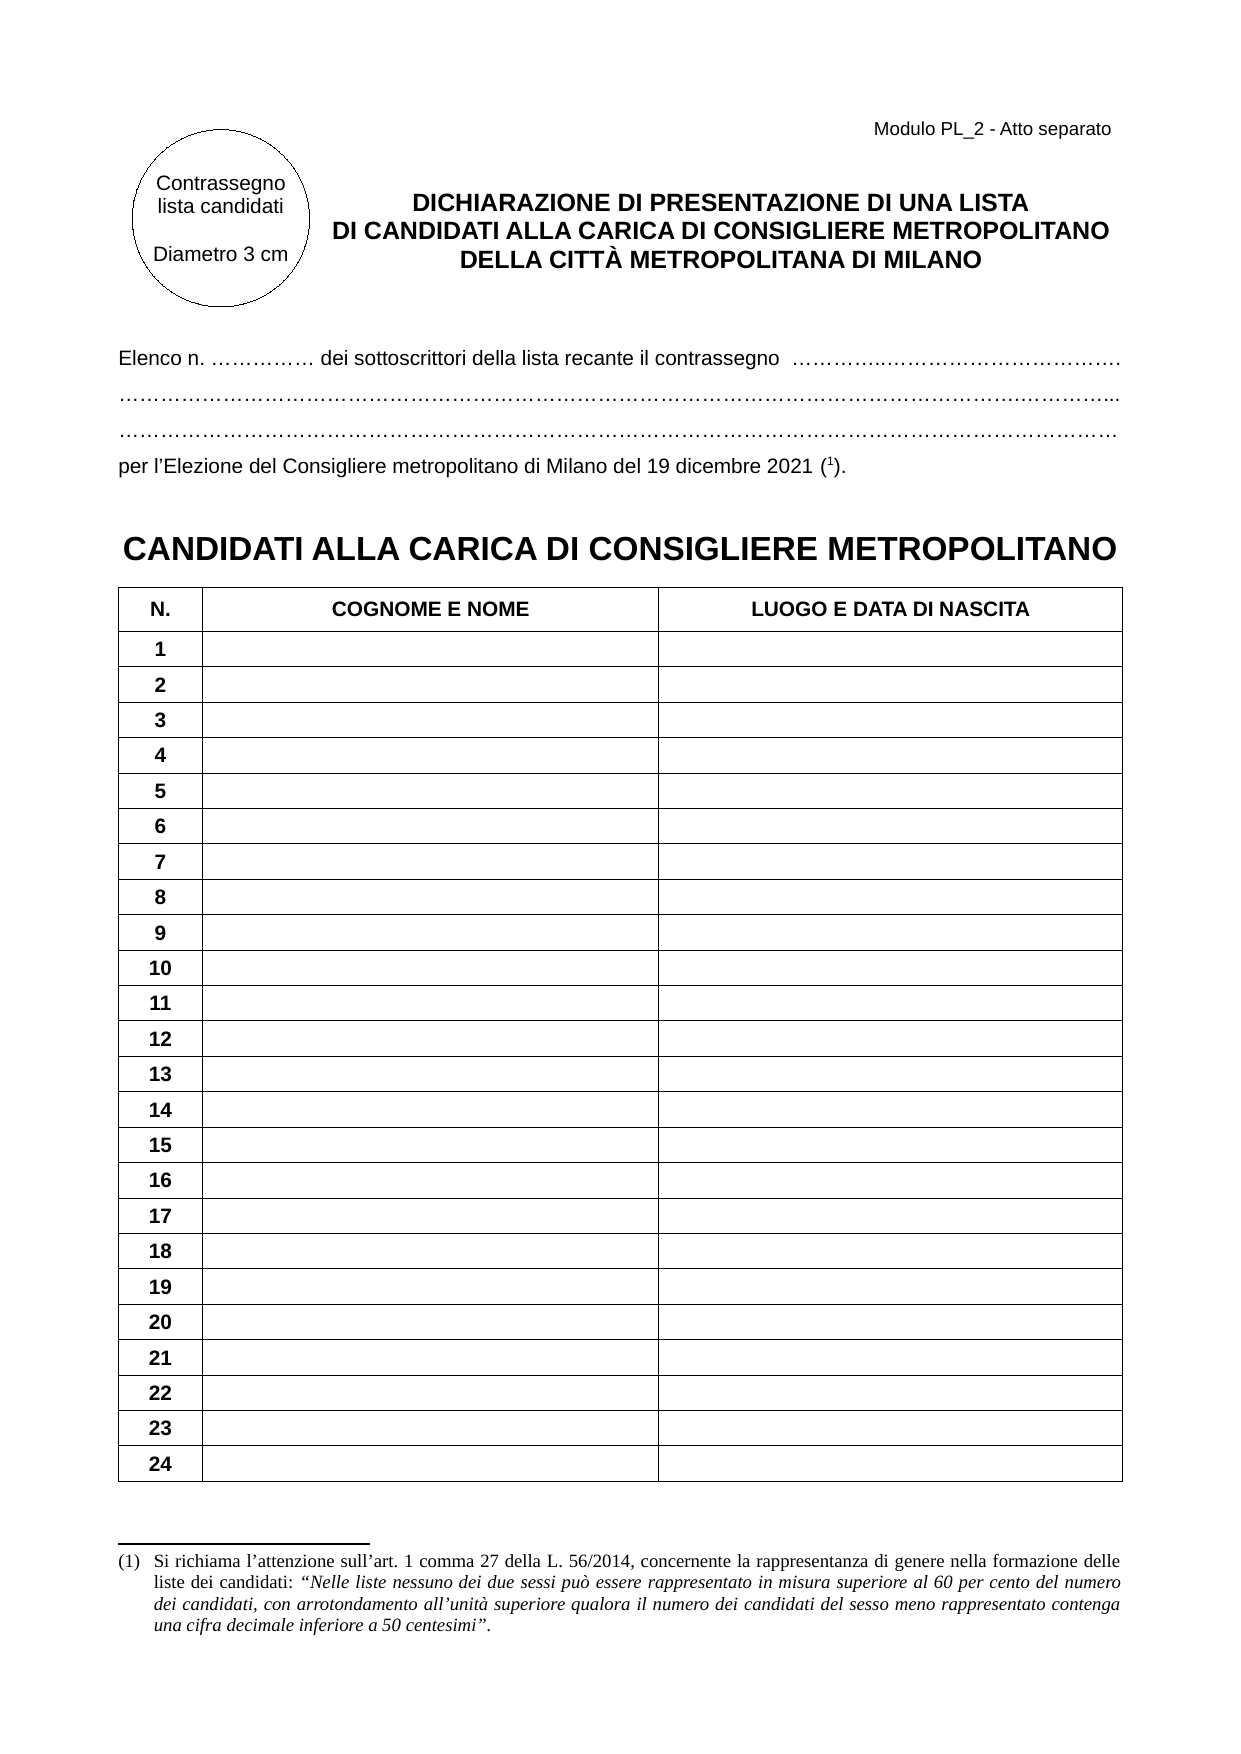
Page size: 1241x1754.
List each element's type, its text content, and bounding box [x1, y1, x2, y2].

table_header COGNOME E NOME [203, 588, 658, 631]
table_cell [203, 844, 658, 879]
table_cell 11 [119, 986, 202, 1020]
table_cell [203, 667, 658, 702]
table_cell [203, 738, 658, 772]
table_cell [203, 1057, 658, 1091]
table_cell [659, 880, 1122, 914]
table_cell [659, 1021, 1122, 1056]
table_cell 4 [119, 738, 202, 772]
table_cell [659, 1199, 1122, 1233]
table_header Modulo PL_2 - Atto separato [118, 118, 1123, 164]
table_cell 14 [119, 1092, 202, 1127]
table_cell 19 [119, 1269, 202, 1304]
table_cell [203, 774, 658, 808]
table_cell 5 [119, 774, 202, 808]
table_cell 22 [119, 1376, 202, 1410]
table_cell 2 [119, 667, 202, 702]
table_cell 15 [119, 1128, 202, 1162]
table_cell [659, 1446, 1122, 1481]
table_cell [659, 1340, 1122, 1374]
table_cell [203, 1305, 658, 1339]
text Si richiama l’attenzione sull’art. 1 comma 27 della L. 56/2014, concernente la rappresentanza di genere nella formazione delle liste dei candidati: “Nelle liste nessuno dei due sessi può essere rappresentato in misura superiore al 60 per cento del numero dei candidati, con arrotondamento all’unità superiore qualora il numero dei candidati del sesso meno rappresentato contenga una cifra decimale inferiore a 50 centesimi”. [118, 1549, 1122, 1636]
table_cell [118, 164, 319, 274]
table_cell [203, 1376, 658, 1410]
table_header N. [119, 588, 202, 631]
table_cell [659, 703, 1122, 737]
table_cell 20 [119, 1305, 202, 1339]
table_cell [203, 915, 658, 949]
table_cell 12 [119, 1021, 202, 1056]
table_cell [659, 1269, 1122, 1304]
table_cell 24 [119, 1446, 202, 1481]
text CANDIDATI ALLA CARICA DI CONSIGLIERE METROPOLITANO [118, 529, 1122, 567]
table_cell [203, 632, 658, 666]
table_cell [203, 1340, 658, 1374]
table_cell [659, 1376, 1122, 1410]
table_cell [203, 1199, 658, 1233]
table_cell [659, 1128, 1122, 1162]
table_cell [203, 986, 658, 1020]
table_cell 7 [119, 844, 202, 879]
table_cell [203, 1411, 658, 1445]
table_cell [203, 809, 658, 843]
table_cell 6 [119, 809, 202, 843]
table_cell [659, 667, 1122, 702]
table_cell [659, 1305, 1122, 1339]
text ………………………………………………………………………………………………………………….…………... [118, 382, 1122, 406]
table_cell 1 [119, 632, 202, 666]
table_cell 17 [119, 1199, 202, 1233]
table_cell [659, 1092, 1122, 1127]
text Elenco n. …………… dei sottoscrittori della lista recante il contrassegno …………..……………………………. [118, 346, 1122, 370]
table_cell [659, 915, 1122, 949]
table_cell 9 [119, 915, 202, 949]
table_cell 3 [119, 703, 202, 737]
table_cell [659, 986, 1122, 1020]
table_cell [203, 1269, 658, 1304]
table_cell [203, 1163, 658, 1197]
table_cell [659, 1057, 1122, 1091]
table_cell [203, 880, 658, 914]
table_cell [659, 1411, 1122, 1445]
table_cell [659, 844, 1122, 879]
text per l’Elezione del Consigliere metropolitano di Milano del 19 dicembre 2021 (). [118, 453, 1122, 477]
table_cell [659, 1234, 1122, 1268]
table_cell [203, 951, 658, 985]
table_cell [203, 1092, 658, 1127]
table_cell [659, 774, 1122, 808]
table_cell [659, 809, 1122, 843]
table_cell 23 [119, 1411, 202, 1445]
table_cell 16 [119, 1163, 202, 1197]
table_cell 18 [119, 1234, 202, 1268]
table_cell [203, 1446, 658, 1481]
table_cell [659, 632, 1122, 666]
table_cell [659, 738, 1122, 772]
table_cell [203, 1234, 658, 1268]
text ……………………………………………………………………………………………………………………………… [118, 418, 1122, 442]
table_cell [203, 1021, 658, 1056]
table_cell [203, 1128, 658, 1162]
table_cell 10 [119, 951, 202, 985]
table_cell [659, 951, 1122, 985]
table_cell 8 [119, 880, 202, 914]
table_cell 13 [119, 1057, 202, 1091]
table_cell [659, 1163, 1122, 1197]
table_cell 21 [119, 1340, 202, 1374]
table_cell [203, 703, 658, 737]
table_cell DICHIARAZIONE DI PRESENTAZIONE DI UNA LISTA DI CANDIDATI ALLA CARICA DI CONSIGLIERE METROPOLITANO DELLA CITTÀ METROPOLITANA DI MILANO [319, 164, 1123, 274]
table_header LUOGO E DATA DI NASCITA [659, 588, 1122, 631]
